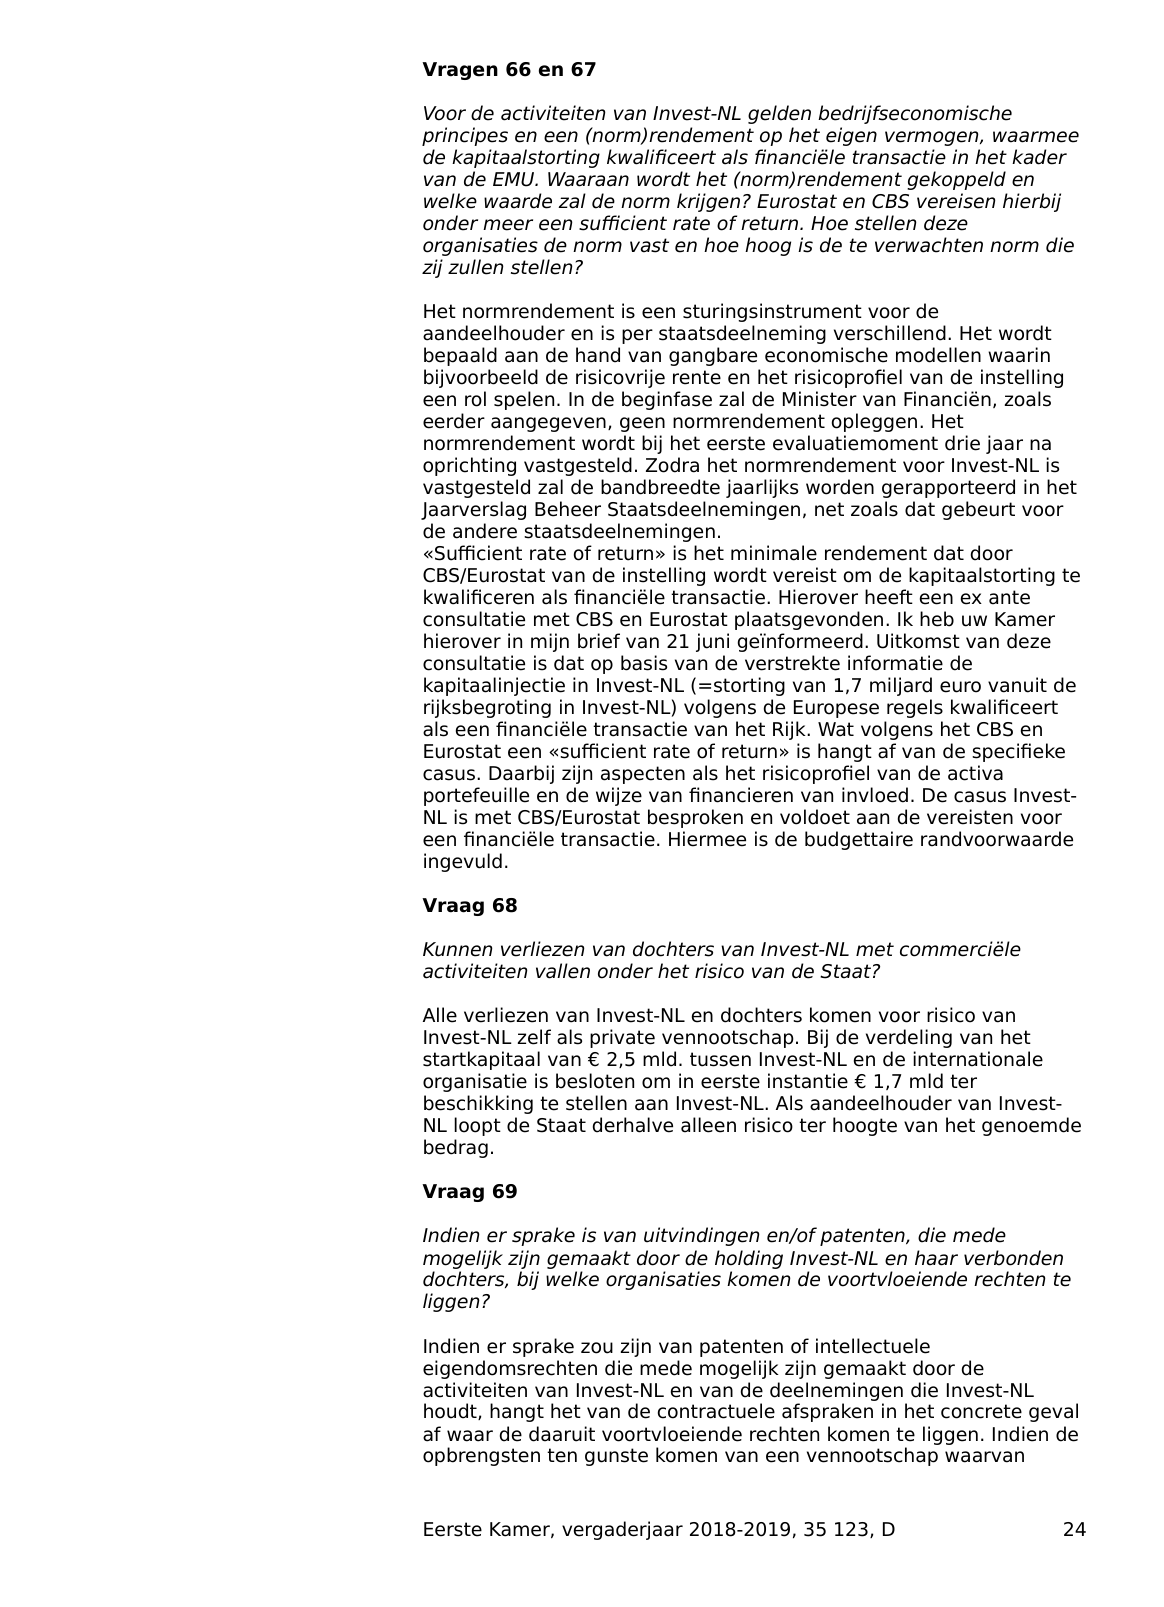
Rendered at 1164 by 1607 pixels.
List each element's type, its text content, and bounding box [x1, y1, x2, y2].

text Voor de activiteiten van Invest-NL gelden bedrijfseconomische principes en een (norm)rendement op het eigen vermogen, waarmee de kapitaalstorting kwalificeert als financiële transactie in het kader van de EMU. Waaraan wordt het (norm)rendement gekoppeld en welke waarde zal de norm krijgen? Eurostat en CBS vereisen hierbij onder meer een sufficient rate of return. Hoe stellen deze organisaties de norm vast en hoe hoog is de te verwachten norm die zij zullen stellen? [422, 103, 1087, 279]
text Kunnen verliezen van dochters van Invest-NL met commerciële activiteiten vallen onder het risico van de Staat? [422, 939, 1087, 983]
subtitle Vraag 69 [422, 1181, 1087, 1203]
text Indien er sprake zou zijn van patenten of intellectuele eigendomsrechten die mede mogelijk zijn gemaakt door de activiteiten van Invest-NL en van de deelnemingen die Invest-NL houdt, hangt het van de contractuele afspraken in het concrete geval af waar de daaruit voortvloeiende rechten komen te liggen. Indien de opbrengsten ten gunste komen van een vennootschap waarvan [422, 1336, 1087, 1467]
text Alle verliezen van Invest-NL en dochters komen voor risico van Invest-NL zelf als private vennootschap. Bij de verdeling van het startkapitaal van € 2,5 mld. tussen Invest-NL en de internationale organisatie is besloten om in eerste instantie € 1,7 mld ter beschikking te stellen aan Invest-NL. Als aandeelhouder van Invest-NL loopt de Staat derhalve alleen risico ter hoogte van het genoemde bedrag. [422, 1005, 1087, 1159]
subtitle Vragen 66 en 67 [422, 59, 1087, 81]
subtitle Vraag 68 [422, 895, 1087, 917]
text Het normrendement is een sturingsinstrument voor de aandeelhouder en is per staatsdeelneming verschillend. Het wordt bepaald aan de hand van gangbare economische modellen waarin bijvoorbeeld de risicovrije rente en het risicoprofiel van de instelling een rol spelen. In de beginfase zal de Minister van Financiën, zoals eerder aangegeven, geen normrendement opleggen. Het normrendement wordt bij het eerste evaluatiemoment drie jaar na oprichting vastgesteld. Zodra het normrendement voor Invest-NL is vastgesteld zal de bandbreedte jaarlijks worden gerapporteerd in het Jaarverslag Beheer Staatsdeelnemingen, net zoals dat gebeurt voor de andere staatsdeelnemingen. [422, 301, 1087, 543]
text «Sufficient rate of return» is het minimale rendement dat door CBS/Eurostat van de instelling wordt vereist om de kapitaalstorting te kwalificeren als financiële transactie. Hierover heeft een ex ante consultatie met CBS en Eurostat plaatsgevonden. Ik heb uw Kamer hierover in mijn brief van 21 juni geïnformeerd. Uitkomst van deze consultatie is dat op basis van de verstrekte informatie de kapitaalinjectie in Invest-NL (=storting van 1,7 miljard euro vanuit de rijksbegroting in Invest-NL) volgens de Europese regels kwalificeert als een financiële transactie van het Rijk. Wat volgens het CBS en Eurostat een «sufficient rate of return» is hangt af van de specifieke casus. Daarbij zijn aspecten als het risicoprofiel van de activa portefeuille en de wijze van financieren van invloed. De casus Invest-NL is met CBS/Eurostat besproken en voldoet aan de vereisten voor een financiële transactie. Hiermee is de budgettaire randvoorwaarde ingevuld. [422, 543, 1087, 873]
text Indien er sprake is van uitvindingen en/of patenten, die mede mogelijk zijn gemaakt door de holding Invest-NL en haar verbonden dochters, bij welke organisaties komen de voortvloeiende rechten te liggen? [422, 1225, 1087, 1313]
